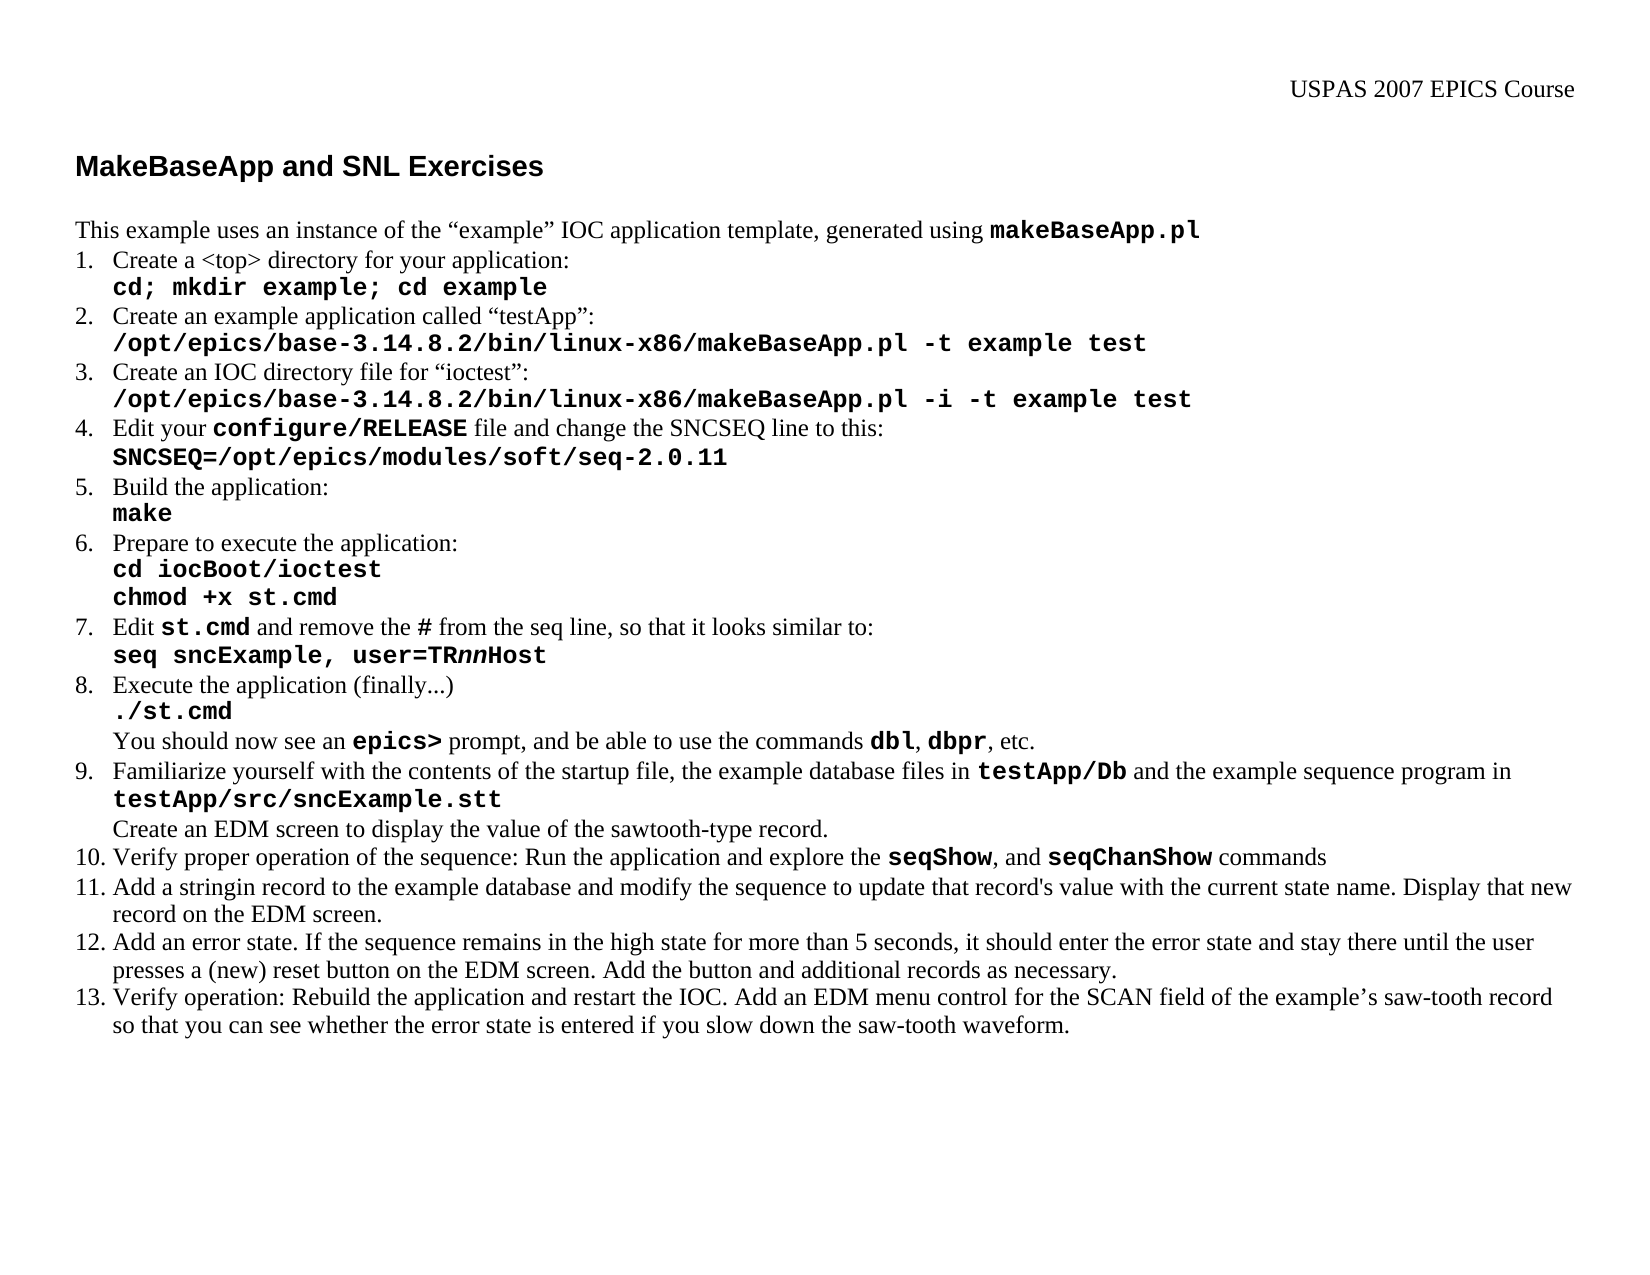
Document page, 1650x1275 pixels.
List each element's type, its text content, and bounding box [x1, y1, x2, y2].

list Verify proper operation of the sequence: Run the application and explore the seqShow, and seqChanShow commands [75, 843, 1575, 873]
list Create an IOC directory file for “ioctest”: /opt/epics/base-3.14.8.2/bin/linux-x86/makeBaseApp.pl -i -t example test [75, 358, 1575, 414]
list Create an example application called “testApp”: /opt/epics/base-3.14.8.2/bin/linux-x86/makeBaseApp.pl -t example test [75, 302, 1575, 358]
list Edit st.cmd and remove the # from the seq line, so that it looks similar to: seq sncExample, user=TRnnHost [75, 613, 1575, 671]
list Add a stringin record to the example database and modify the sequence to update that record's value with the current state name. Display that new record on the EDM screen. [75, 873, 1575, 928]
list Execute the application (finally...) ./st.cmd You should now see an epics> prompt, and be able to use the commands dbl, dbpr, etc. [75, 671, 1575, 757]
text This example uses an instance of the “example” IOC application template, generated using makeBaseApp.pl [75, 217, 1575, 246]
subtitle MakeBaseApp and SNL Exercises [75, 150, 1575, 183]
list Create a <top> directory for your application: cd; mkdir example; cd example [75, 246, 1575, 302]
list Build the application: make [75, 473, 1575, 529]
list Edit your configure/RELEASE file and change the SNCSEQ line to this: SNCSEQ=/opt/epics/modules/soft/seq-2.0.11 [75, 414, 1575, 473]
list Verify operation: Rebuild the application and restart the IOC. Add an EDM menu control for the SCAN field of the example’s saw-tooth record so that you can see whether the error state is entered if you slow down the saw-tooth waveform. [75, 983, 1575, 1039]
list Add an error state. If the sequence remains in the high state for more than 5 seconds, it should enter the error state and stay there until the user presses a (new) reset button on the EDM screen. Add the button and additional records as necessary. [75, 928, 1575, 983]
list Prepare to execute the application: cd iocBoot/ioctest chmod +x st.cmd [75, 529, 1575, 613]
list Familiarize yourself with the contents of the startup file, the example database files in testApp/Db and the example sequence program in testApp/src/sncExample.stt Create an EDM screen to display the value of the sawtooth-type record. [75, 757, 1575, 843]
